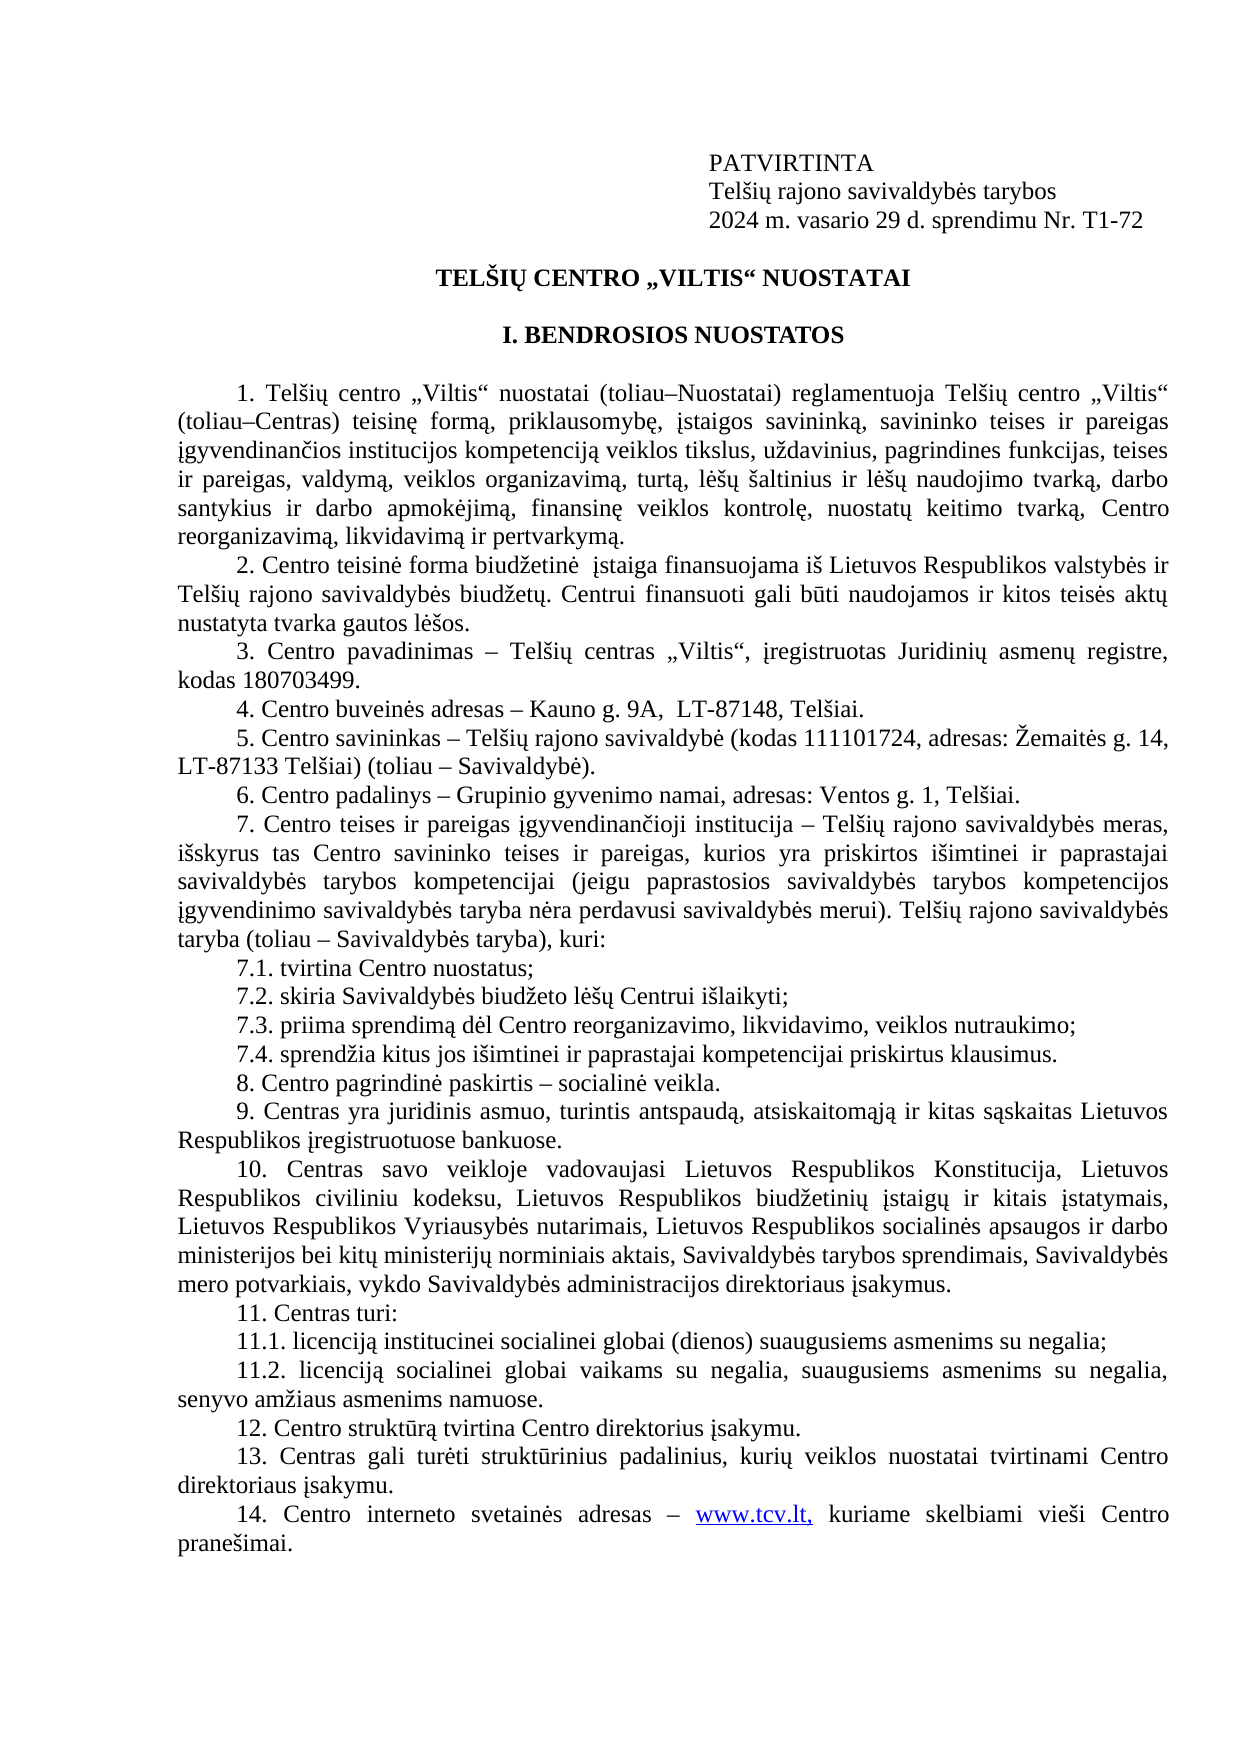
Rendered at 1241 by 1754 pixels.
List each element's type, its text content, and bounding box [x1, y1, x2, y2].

text I. BENDROSIOS NUOSTATOS [177, 320, 1169, 349]
text 12. Centro struktūrą tvirtina Centro direktorius įsakymu. [177, 1413, 1169, 1441]
text 6. Centro padalinys – Grupinio gyvenimo namai, adresas: Ventos g. 1, Telšiai. [177, 780, 1169, 809]
text 11.1. licenciją institucinei socialinei globai (dienos) suaugusiems asmenims su negalia; [177, 1326, 1169, 1355]
text PATVIRTINTA [177, 148, 1169, 176]
text 7.2. skiria Savivaldybės biudžeto lėšų Centrui išlaikyti; [177, 981, 1169, 1010]
text 1. Telšių centro „Viltis“ nuostatai (toliau–Nuostatai) reglamentuoja Telšių centro „Viltis“ (toliau–Centras) teisinę formą, priklausomybę, įstaigos savininką, savininko teises ir pareigas įgyvendinančios institucijos kompetenciją veiklos tikslus, uždavinius, pagrindines funkcijas, teises ir pareigas, valdymą, veiklos organizavimą, turtą, lėšų šaltinius ir lėšų naudojimo tvarką, darbo santykius ir darbo apmokėjimą, finansinę veiklos kontrolę, nuostatų keitimo tvarką, Centro reorganizavimą, likvidavimą ir pertvarkymą. [177, 378, 1169, 550]
text 10. Centras savo veikloje vadovaujasi Lietuvos Respublikos Konstitucija, Lietuvos Respublikos civiliniu kodeksu, Lietuvos Respublikos biudžetinių įstaigų ir kitais įstatymais, Lietuvos Respublikos Vyriausybės nutarimais, Lietuvos Respublikos socialinės apsaugos ir darbo ministerijos bei kitų ministerijų norminiais aktais, Savivaldybės tarybos sprendimais, Savivaldybės mero potvarkiais, vykdo Savivaldybės administracijos direktoriaus įsakymus. [177, 1154, 1169, 1298]
text 11.2. licenciją socialinei globai vaikams su negalia, suaugusiems asmenims su negalia, senyvo amžiaus asmenims namuose. [177, 1355, 1169, 1413]
text 2024 m. vasario 29 d. sprendimu Nr. T1-72 [177, 205, 1169, 234]
text 14. Centro interneto svetainės adresas – www.tcv.lt, kuriame skelbiami vieši Centro pranešimai. [177, 1499, 1169, 1556]
text 7.3. priima sprendimą dėl Centro reorganizavimo, likvidavimo, veiklos nutraukimo; [177, 1010, 1169, 1039]
text 4. Centro buveinės adresas – Kauno g. 9A, LT-87148, Telšiai. [177, 694, 1169, 723]
text 7.1. tvirtina Centro nuostatus; [177, 953, 1169, 981]
text 9. Centras yra juridinis asmuo, turintis antspaudą, atsiskaitomąją ir kitas sąskaitas Lietuvos Respublikos įregistruotuose bankuose. [177, 1096, 1169, 1154]
text 2. Centro teisinė forma biudžetinė įstaiga finansuojama iš Lietuvos Respublikos valstybės ir Telšių rajono savivaldybės biudžetų. Centrui finansuoti gali būti naudojamos ir kitos teisės aktų nustatyta tvarka gautos lėšos. [177, 550, 1169, 636]
text 5. Centro savininkas – Telšių rajono savivaldybė (kodas 111101724, adresas: Žemaitės g. 14, LT-87133 Telšiai) (toliau – Savivaldybė). [177, 723, 1169, 780]
text 7. Centro teises ir pareigas įgyvendinančioji institucija – Telšių rajono savivaldybės meras, išskyrus tas Centro savininko teises ir pareigas, kurios yra priskirtos išimtinei ir paprastajai savivaldybės tarybos kompetencijai (jeigu paprastosios savivaldybės tarybos kompetencijos įgyvendinimo savivaldybės taryba nėra perdavusi savivaldybės merui). Telšių rajono savivaldybės taryba (toliau – Savivaldybės taryba), kuri: [177, 809, 1169, 953]
text 3. Centro pavadinimas – Telšių centras „Viltis“, įregistruotas Juridinių asmenų registre, kodas 180703499. [177, 636, 1169, 694]
text 7.4. sprendžia kitus jos išimtinei ir paprastajai kompetencijai priskirtus klausimus. [177, 1039, 1169, 1068]
text 13. Centras gali turėti struktūrinius padalinius, kurių veiklos nuostatai tvirtinami Centro direktoriaus įsakymu. [177, 1441, 1169, 1499]
text TELŠIŲ CENTRO „VILTIS“ NUOSTATAI [177, 263, 1169, 291]
text 11. Centras turi: [177, 1298, 1169, 1326]
text Telšių rajono savivaldybės tarybos [177, 176, 1169, 205]
text 8. Centro pagrindinė paskirtis – socialinė veikla. [177, 1068, 1169, 1096]
